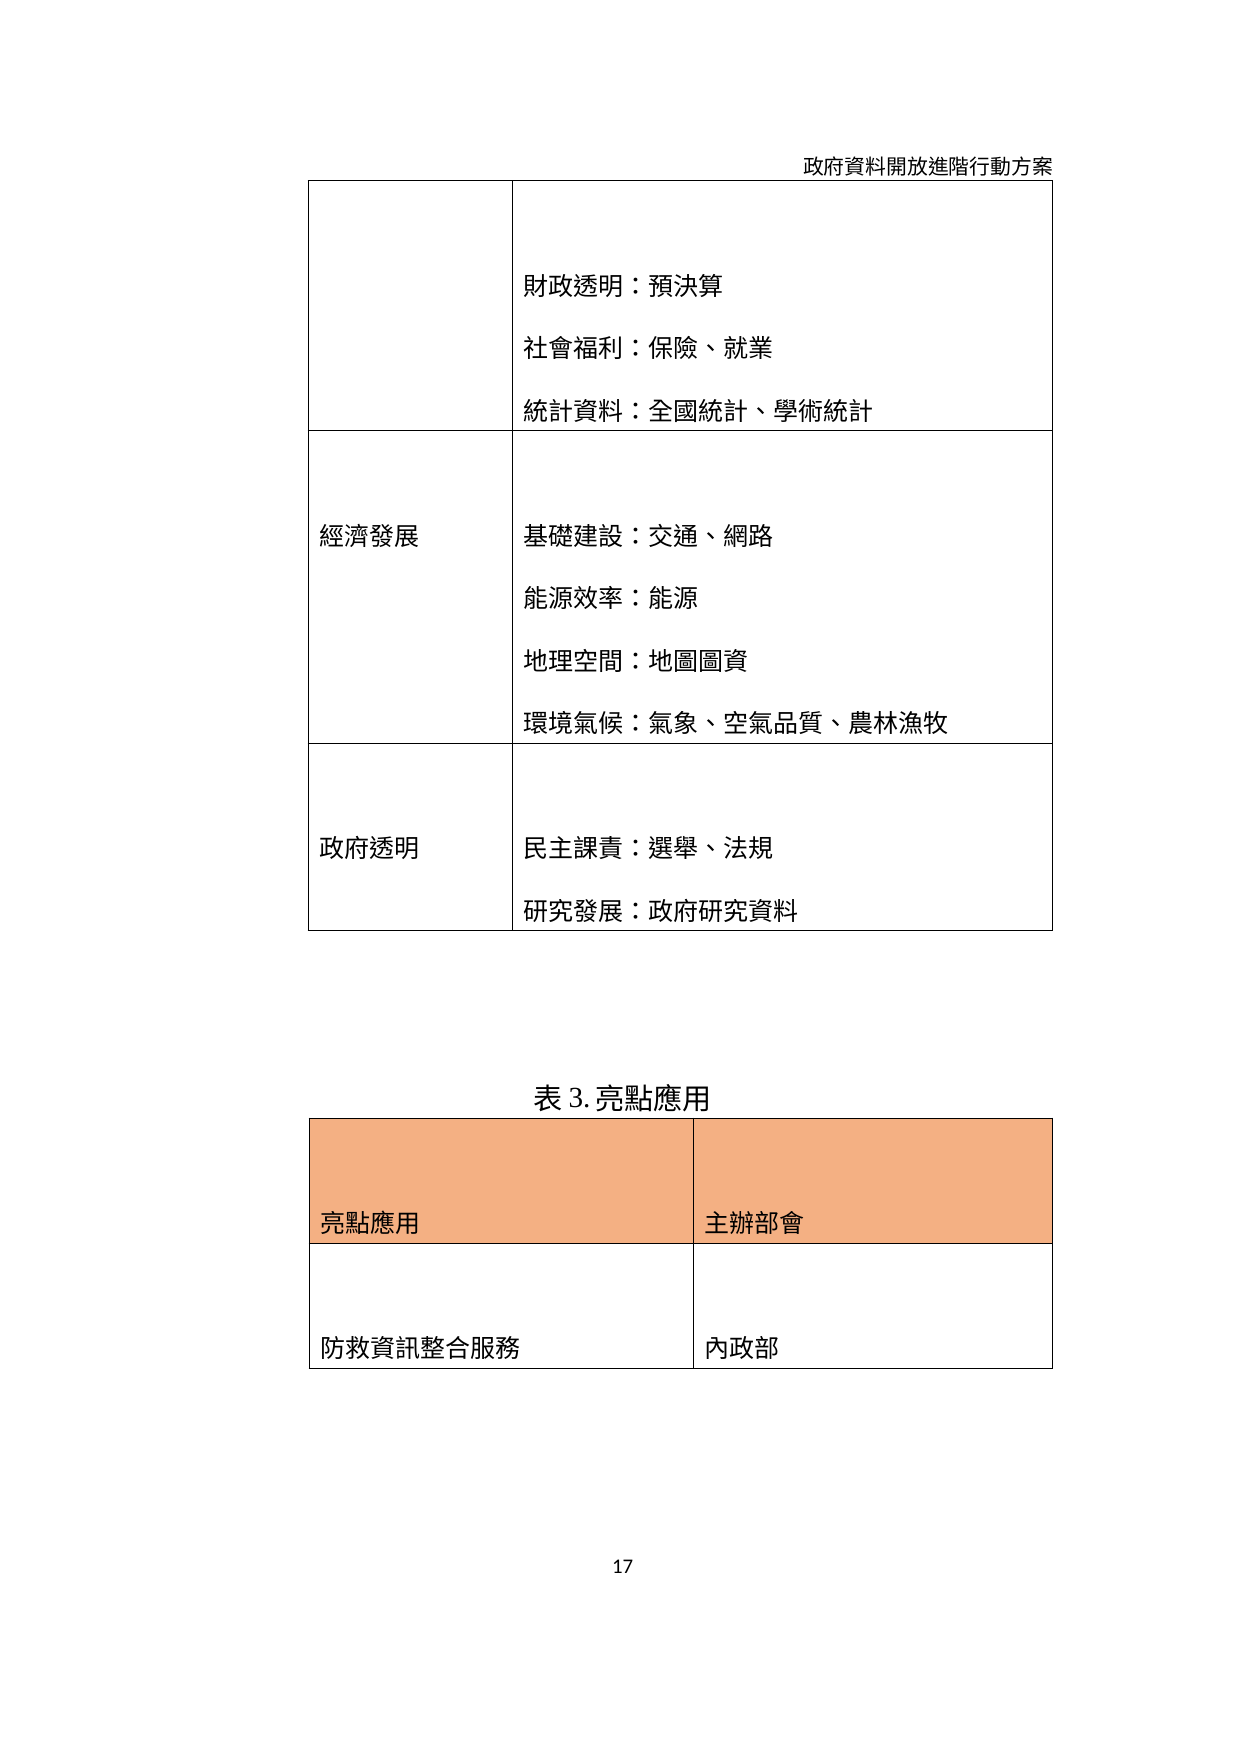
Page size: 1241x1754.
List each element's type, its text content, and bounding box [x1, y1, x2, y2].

table_cell 防救資訊整合服務 [310, 1244, 693, 1368]
table_header 主辦部會 [694, 1119, 1052, 1243]
table_cell 財政透明：預決算 社會福利：保險、就業 統計資料：全國統計、學術統計 [513, 181, 1052, 430]
table_header 亮點應用 [310, 1119, 693, 1243]
text 表3. 亮點應用 [192, 1055, 1053, 1118]
table_cell 政府透明 [309, 744, 512, 930]
table_cell 經濟發展 [309, 431, 512, 743]
table_cell 民主課責：選舉、法規 研究發展：政府研究資料 [513, 744, 1052, 930]
table_cell 內政部 [694, 1244, 1052, 1368]
table_cell [309, 181, 512, 430]
table_cell 基礎建設：交通、網路 能源效率：能源 地理空間：地圖圖資 環境氣候：氣象、空氣品質、農林漁牧 [513, 431, 1052, 743]
